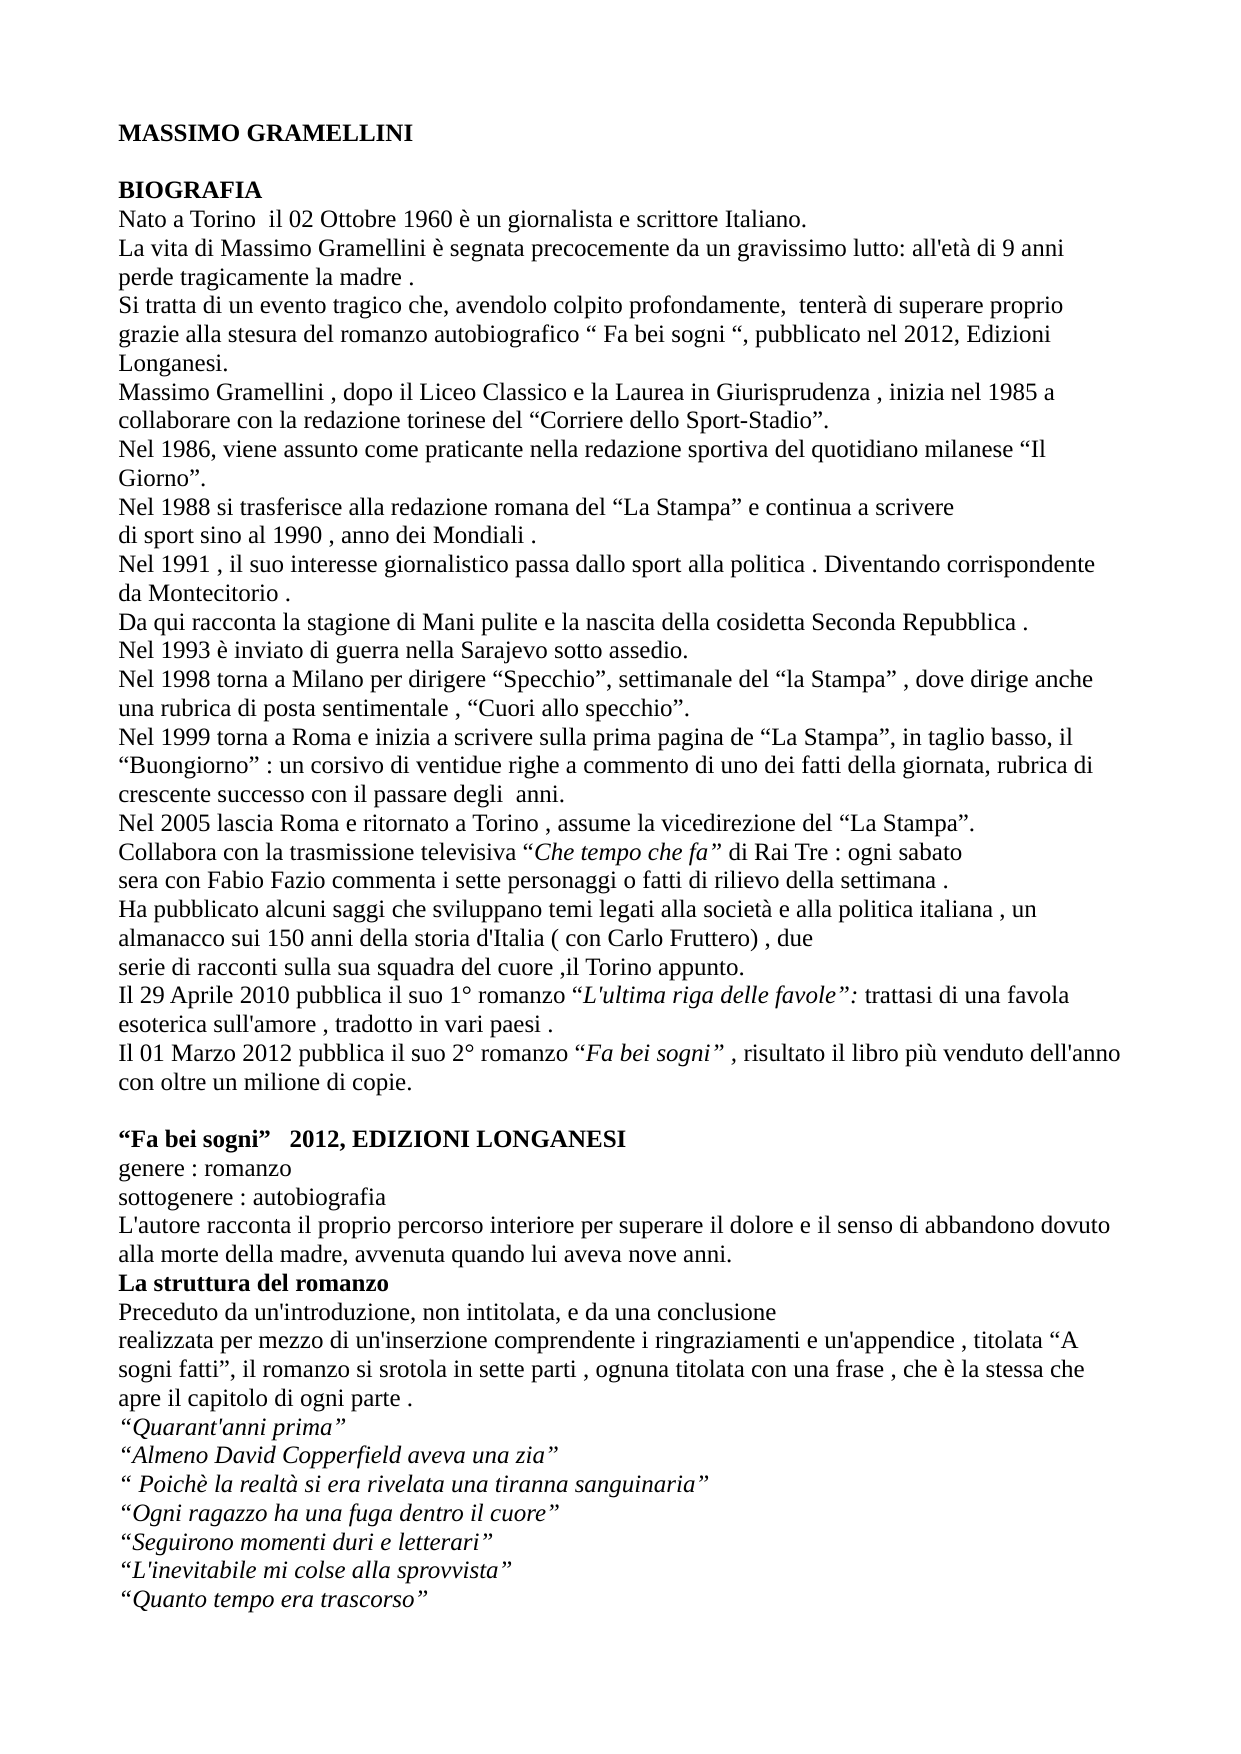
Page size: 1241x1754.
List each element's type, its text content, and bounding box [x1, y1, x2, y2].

text Nel 1991 , il suo interesse giornalistico passa dallo sport alla politica . Diventando corrispondente da Montecitorio . [118, 549, 1122, 607]
text Ha pubblicato alcuni saggi che sviluppano temi legati alla società e alla politica italiana , un almanacco sui 150 anni della storia d'Italia ( con Carlo Fruttero) , due [118, 894, 1122, 952]
text Nel 1998 torna a Milano per dirigere “Specchio”, settimanale del “la Stampa” , dove dirige anche una rubrica di posta sentimentale , “Cuori allo specchio”. [118, 664, 1122, 722]
text MASSIMO GRAMELLINI [118, 118, 1122, 147]
text Da qui racconta la stagione di Mani pulite e la nascita della cosidetta Seconda Repubblica . [118, 607, 1122, 636]
text “Seguirono momenti duri e letterari” [118, 1527, 1122, 1556]
text Nel 1993 è inviato di guerra nella Sarajevo sotto assedio. [118, 636, 1122, 664]
text Massimo Gramellini , dopo il Liceo Classico e la Laurea in Giurisprudenza , inizia nel 1985 a collaborare con la redazione torinese del “Corriere dello Sport-Stadio”. [118, 377, 1122, 434]
text sera con Fabio Fazio commenta i sette personaggi o fatti di rilievo della settimana . [118, 866, 1122, 894]
text Nel 1986, viene assunto come praticante nella redazione sportiva del quotidiano milanese “Il Giorno”. [118, 434, 1122, 492]
text Nato a Torino il 02 Ottobre 1960 è un giornalista e scrittore Italiano. [118, 204, 1122, 233]
text di sport sino al 1990 , anno dei Mondiali . [118, 521, 1122, 549]
text Nel 1999 torna a Roma e inizia a scrivere sulla prima pagina de “La Stampa”, in taglio basso, il “Buongiorno” : un corsivo di ventidue righe a commento di uno dei fatti della giornata, rubrica di crescente successo con il passare degli anni. [118, 722, 1122, 808]
text “Quanto tempo era trascorso” [118, 1584, 1122, 1613]
text Preceduto da un'introduzione, non intitolata, e da una conclusione [118, 1297, 1122, 1326]
text sottogenere : autobiografia [118, 1182, 1122, 1211]
text Collabora con la trasmissione televisiva “Che tempo che fa” di Rai Tre : ogni sabato [118, 837, 1122, 866]
text “Ogni ragazzo ha una fuga dentro il cuore” [118, 1498, 1122, 1527]
text Il 29 Aprile 2010 pubblica il suo 1° romanzo “L'ultima riga delle favole”: trattasi di una favola esoterica sull'amore , tradotto in vari paesi . [118, 981, 1122, 1038]
text “ Poichè la realtà si era rivelata una tiranna sanguinaria” [118, 1469, 1122, 1498]
text serie di racconti sulla sua squadra del cuore ,il Torino appunto. [118, 952, 1122, 981]
text La struttura del romanzo [118, 1268, 1122, 1297]
text Il 01 Marzo 2012 pubblica il suo 2° romanzo “Fa bei sogni” , risultato il libro più venduto dell'anno con oltre un milione di copie. [118, 1038, 1122, 1096]
text La vita di Massimo Gramellini è segnata precocemente da un gravissimo lutto: all'età di 9 anni perde tragicamente la madre . [118, 233, 1122, 291]
text Nel 1988 si trasferisce alla redazione romana del “La Stampa” e continua a scrivere [118, 492, 1122, 521]
text L'autore racconta il proprio percorso interiore per superare il dolore e il senso di abbandono dovuto alla morte della madre, avvenuta quando lui aveva nove anni. [118, 1211, 1122, 1268]
text genere : romanzo [118, 1153, 1122, 1182]
text Si tratta di un evento tragico che, avendolo colpito profondamente, tenterà di superare proprio grazie alla stesura del romanzo autobiografico “ Fa bei sogni “, pubblicato nel 2012, Edizioni Longanesi. [118, 291, 1122, 377]
text realizzata per mezzo di un'inserzione comprendente i ringraziamenti e un'appendice , titolata “A sogni fatti”, il romanzo si srotola in sette parti , ognuna titolata con una frase , che è la stessa che apre il capitolo di ogni parte . [118, 1326, 1122, 1412]
text Nel 2005 lascia Roma e ritornato a Torino , assume la vicedirezione del “La Stampa”. [118, 808, 1122, 837]
text BIOGRAFIA [118, 176, 1122, 204]
text “L'inevitabile mi colse alla sprovvista” [118, 1556, 1122, 1584]
text “Almeno David Copperfield aveva una zia” [118, 1441, 1122, 1469]
text “Quarant'anni prima” [118, 1412, 1122, 1441]
text “Fa bei sogni” 2012, EDIZIONI LONGANESI [118, 1124, 1122, 1153]
